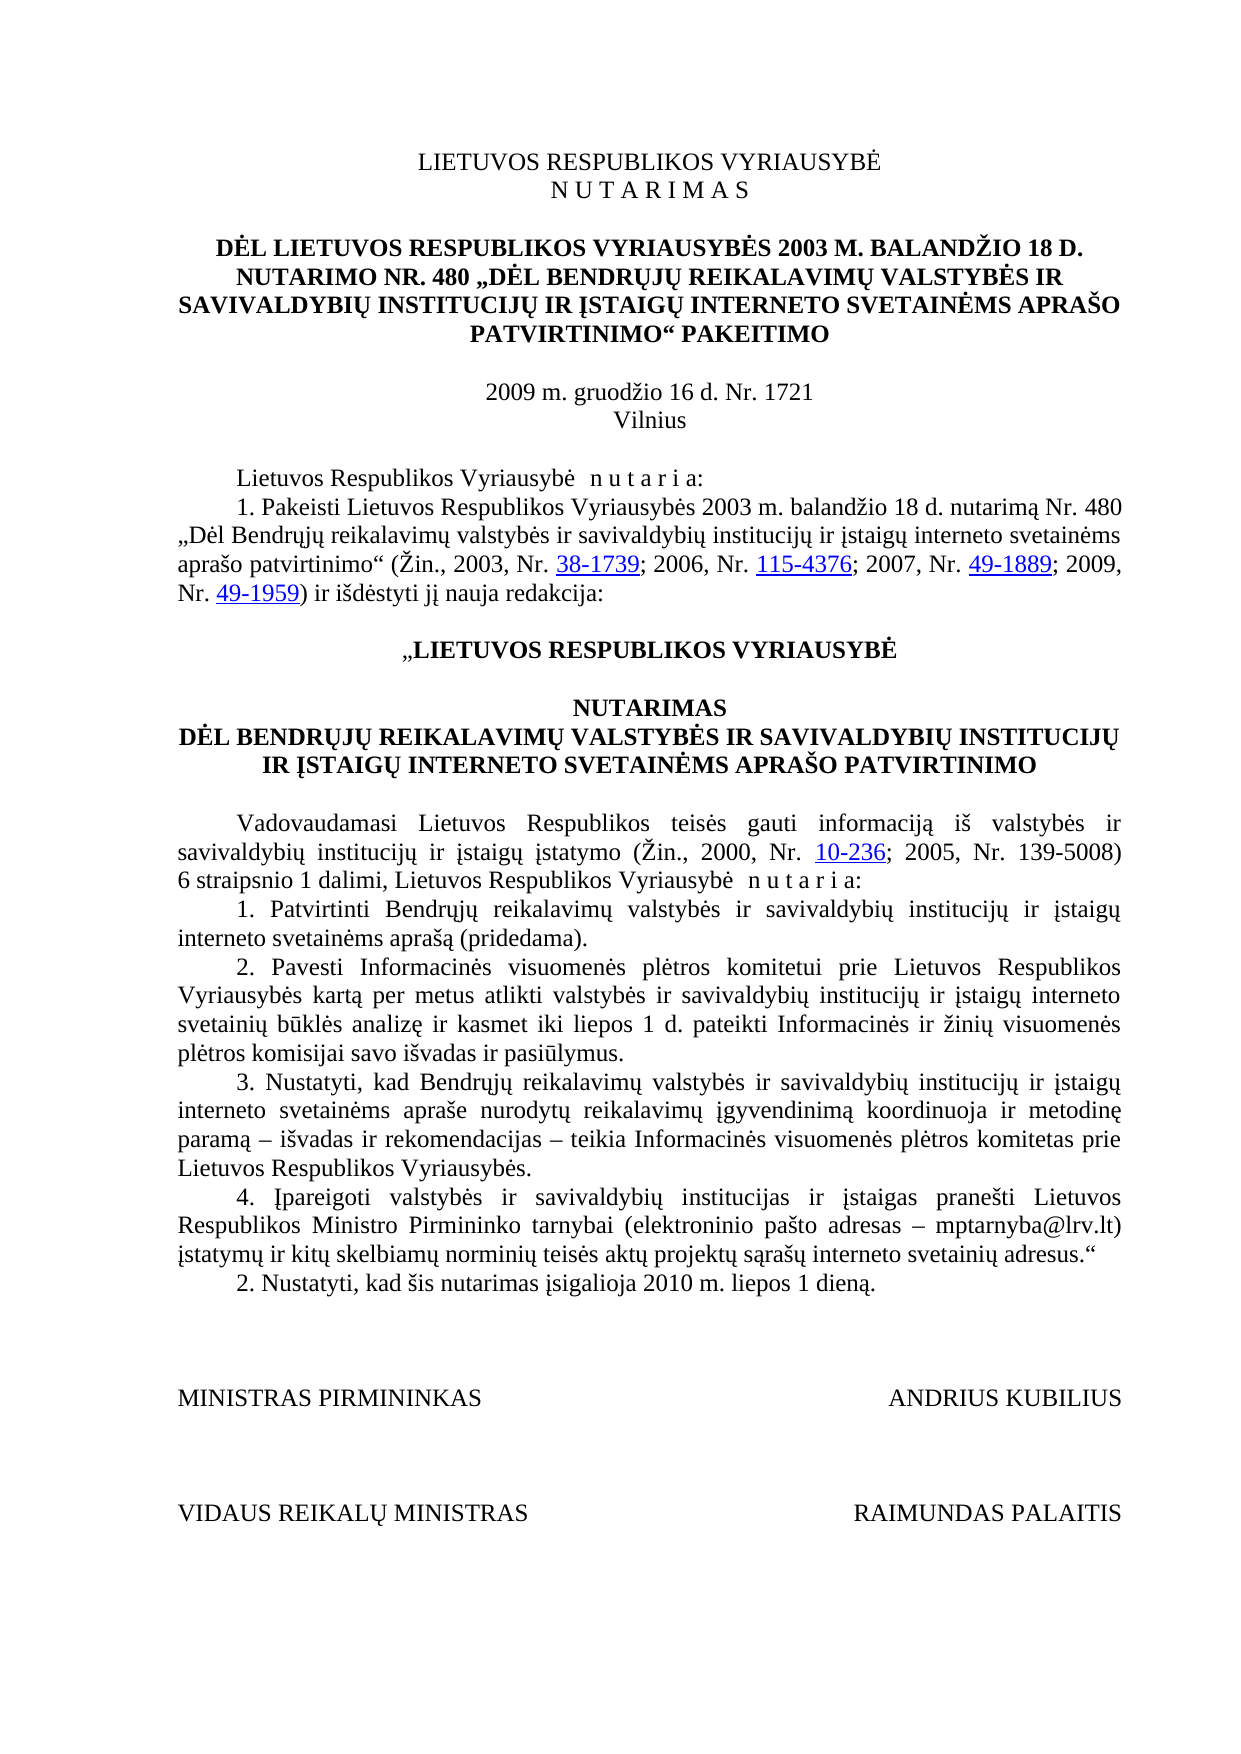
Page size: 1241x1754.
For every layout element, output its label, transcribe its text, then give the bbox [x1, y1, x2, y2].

text 2. Nustatyti, kad šis nutarimas įsigalioja 2010 m. liepos 1 dieną. [177, 1268, 1122, 1297]
text 1. Patvirtinti Bendrųjų reikalavimų valstybės ir savivaldybių institucijų ir įstaigų interneto svetainėms aprašą (pridedama). [177, 894, 1122, 952]
text MINISTRAS PIRMININKAS ANDRIUS KUBILIUS [177, 1383, 1122, 1412]
text Lietuvos Respublikos Vyriausybė nutaria: [177, 463, 1122, 492]
text NUTARIMAS [177, 176, 1122, 204]
text 3. Nustatyti, kad Bendrųjų reikalavimų valstybės ir savivaldybių institucijų ir įstaigų interneto svetainėms apraše nurodytų reikalavimų įgyvendinimą koordinuoja ir metodinę paramą – išvadas ir rekomendacijas – teikia Informacinės visuomenės plėtros komitetas prie Lietuvos Respublikos Vyriausybės. [177, 1067, 1122, 1182]
text DĖL BENDRŲJŲ REIKALAVIMŲ VALSTYBĖS IR SAVIVALDYBIŲ INSTITUCIJŲ IR ĮSTAIGŲ INTERNETO SVETAINĖMS APRAŠO PATVIRTINIMO [177, 722, 1122, 779]
text Vilnius [177, 406, 1122, 434]
text „LIETUVOS RESPUBLIKOS VYRIAUSYBĖ [177, 636, 1122, 664]
text Lietuvos Respublikos Vyriausybė [177, 147, 1122, 176]
text VIDAUS REIKALŲ MINISTRAS RAIMUNDAS PALAITIS [177, 1498, 1122, 1527]
text Vadovaudamasi Lietuvos Respublikos teisės gauti informaciją iš valstybės ir savivaldybių institucijų ir įstaigų įstatymo (Žin., 2000, Nr. 10-236; 2005, Nr. 139-5008) 6 straipsnio 1 dalimi, Lietuvos Respublikos Vyriausybė nutaria: [177, 808, 1122, 894]
text 4. Įpareigoti valstybės ir savivaldybių institucijas ir įstaigas pranešti Lietuvos Respublikos Ministro Pirmininko tarnybai (elektroninio pašto adresas – mptarnyba@lrv.lt) įstatymų ir kitų skelbiamų norminių teisės aktų projektų sąrašų interneto svetainių adresus.“ [177, 1182, 1122, 1268]
text 2009 m. gruodžio 16 d. Nr. 1721 [177, 377, 1122, 406]
text DĖL LIETUVOS RESPUBLIKOS VYRIAUSYBĖS 2003 M. BALANDŽIO 18 D. NUTARIMO NR. 480 „DĖL BENDRŲJŲ REIKALAVIMŲ VALSTYBĖS IR SAVIVALDYBIŲ INSTITUCIJŲ IR ĮSTAIGŲ INTERNETO SVETAINĖMS APRAŠO PATVIRTINIMO“ PAKEITIMO [177, 233, 1122, 348]
text 2. Pavesti Informacinės visuomenės plėtros komitetui prie Lietuvos Respublikos Vyriausybės kartą per metus atlikti valstybės ir savivaldybių institucijų ir įstaigų interneto svetainių būklės analizę ir kasmet iki liepos 1 d. pateikti Informacinės ir žinių visuomenės plėtros komisijai savo išvadas ir pasiūlymus. [177, 952, 1122, 1067]
text NUTARIMAS [177, 693, 1122, 722]
text 1. Pakeisti Lietuvos Respublikos Vyriausybės 2003 m. balandžio 18 d. nutarimą Nr. 480 „Dėl Bendrųjų reikalavimų valstybės ir savivaldybių institucijų ir įstaigų interneto svetainėms aprašo patvirtinimo“ (Žin., 2003, Nr. 38-1739; 2006, Nr. 115-4376; 2007, Nr. 49-1889; 2009, Nr. 49-1959) ir išdėstyti jį nauja redakcija: [177, 492, 1122, 607]
